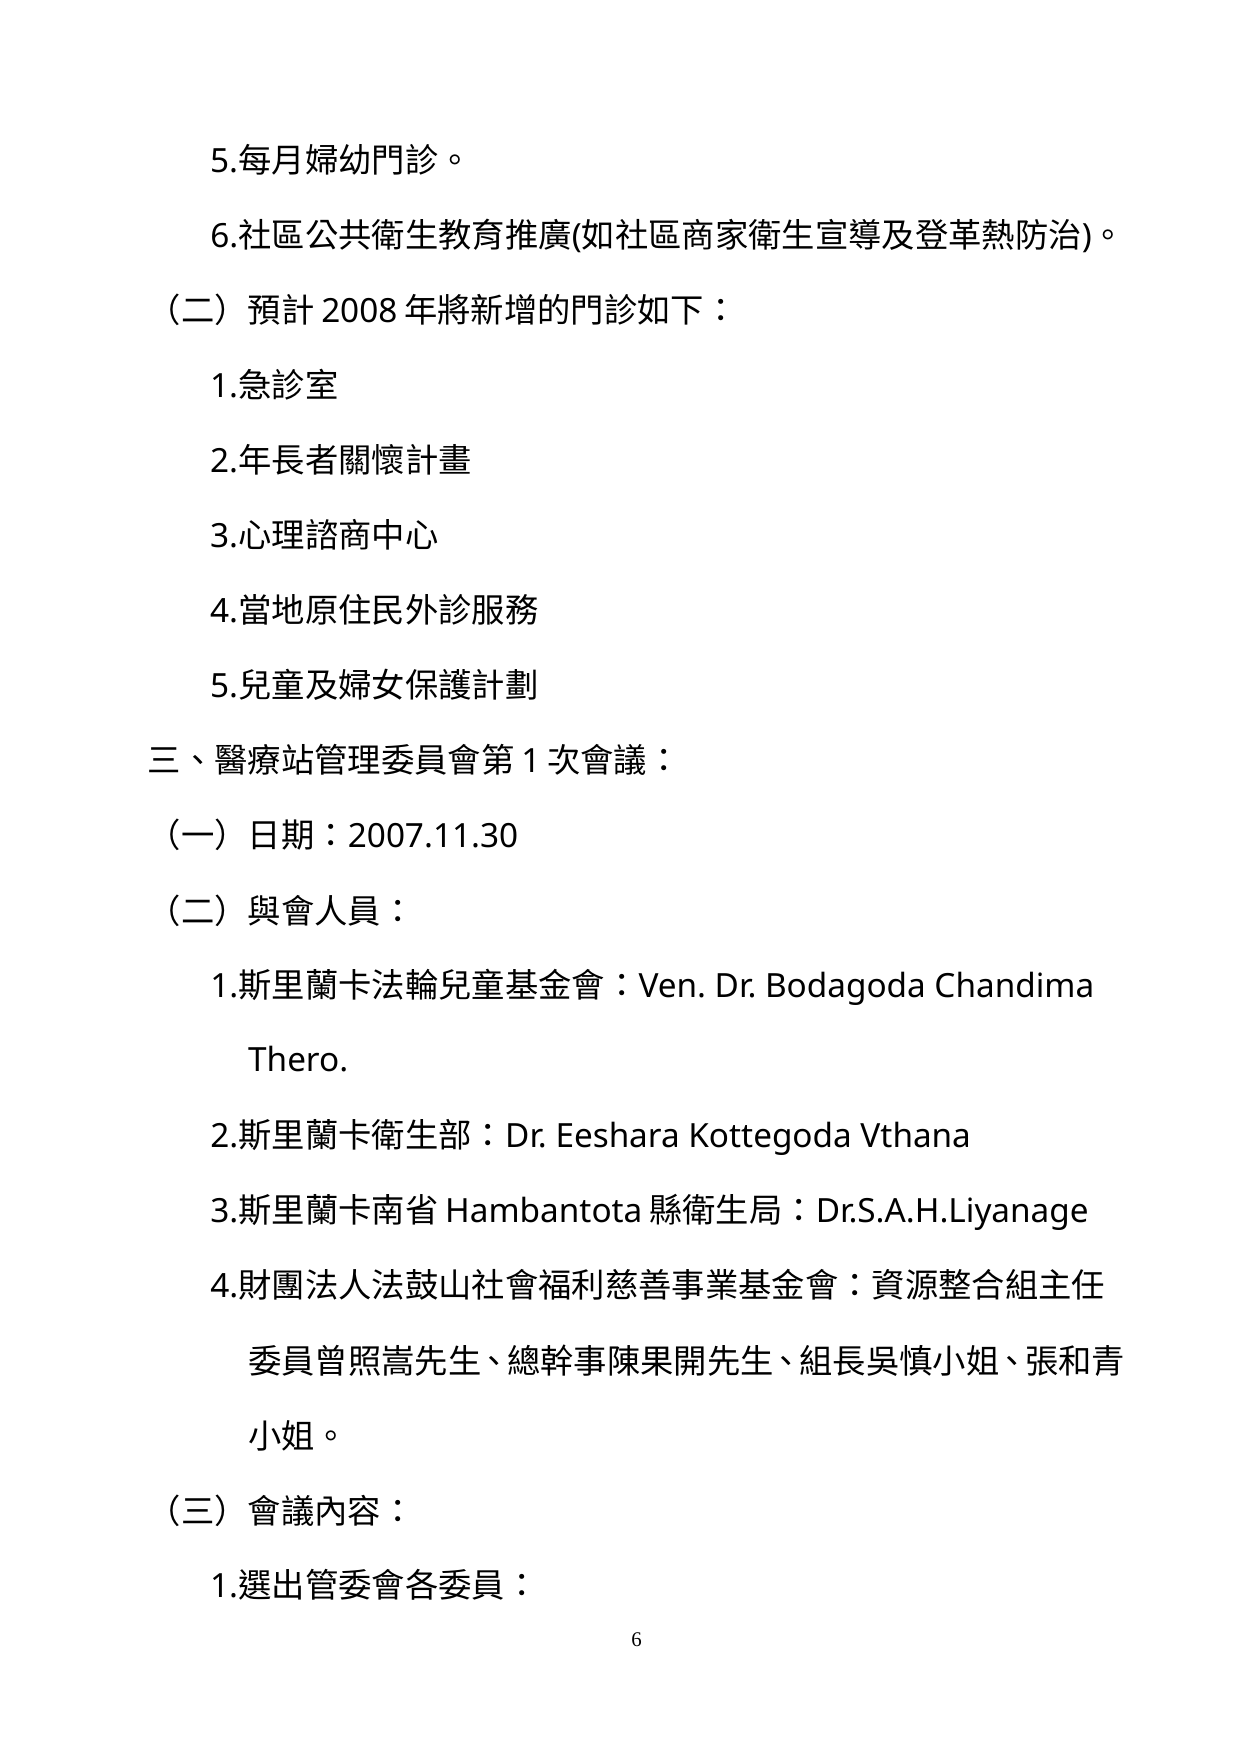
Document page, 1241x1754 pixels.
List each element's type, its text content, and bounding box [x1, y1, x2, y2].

text 1.急診室 [173, 346, 1125, 421]
text 3.心理諮商中心 [173, 496, 1125, 571]
text 6.社區公共衛生教育推廣(如社區商家衛生宣導及登革熱防治)。 [210, 196, 1125, 271]
text 2.斯里蘭卡衛生部：Dr. Eeshara Kottegoda Vthana [210, 1096, 1125, 1171]
text 4.當地原住民外診服務 [173, 571, 1125, 646]
text 三、醫療站管理委員會第1次會議： [148, 721, 1125, 796]
text （二）預計2008年將新增的門診如下： [148, 271, 1125, 346]
text 1.選出管委會各委員： [173, 1546, 1125, 1621]
text 5.兒童及婦女保護計劃 [173, 646, 1125, 721]
text （二）與會人員： [148, 871, 1125, 946]
text 1.斯里蘭卡法輪兒童基金會：Ven. Dr. Bodagoda Chandima Thero. [210, 946, 1125, 1096]
text （三）會議內容： [148, 1471, 1125, 1546]
text 5.每月婦幼門診。 [173, 121, 1125, 196]
text 4.財團法人法鼓山社會福利慈善事業基金會：資源整合組主任委員曾照嵩先生、總幹事陳果開先生、組長吳慎小姐、張和青小姐。 [210, 1246, 1125, 1471]
text 2.年長者關懷計畫 [173, 421, 1125, 496]
text （一）日期：2007.11.30 [148, 796, 1125, 871]
text 3.斯里蘭卡南省Hambantota縣衛生局：Dr.S.A.H.Liyanage [210, 1171, 1125, 1246]
